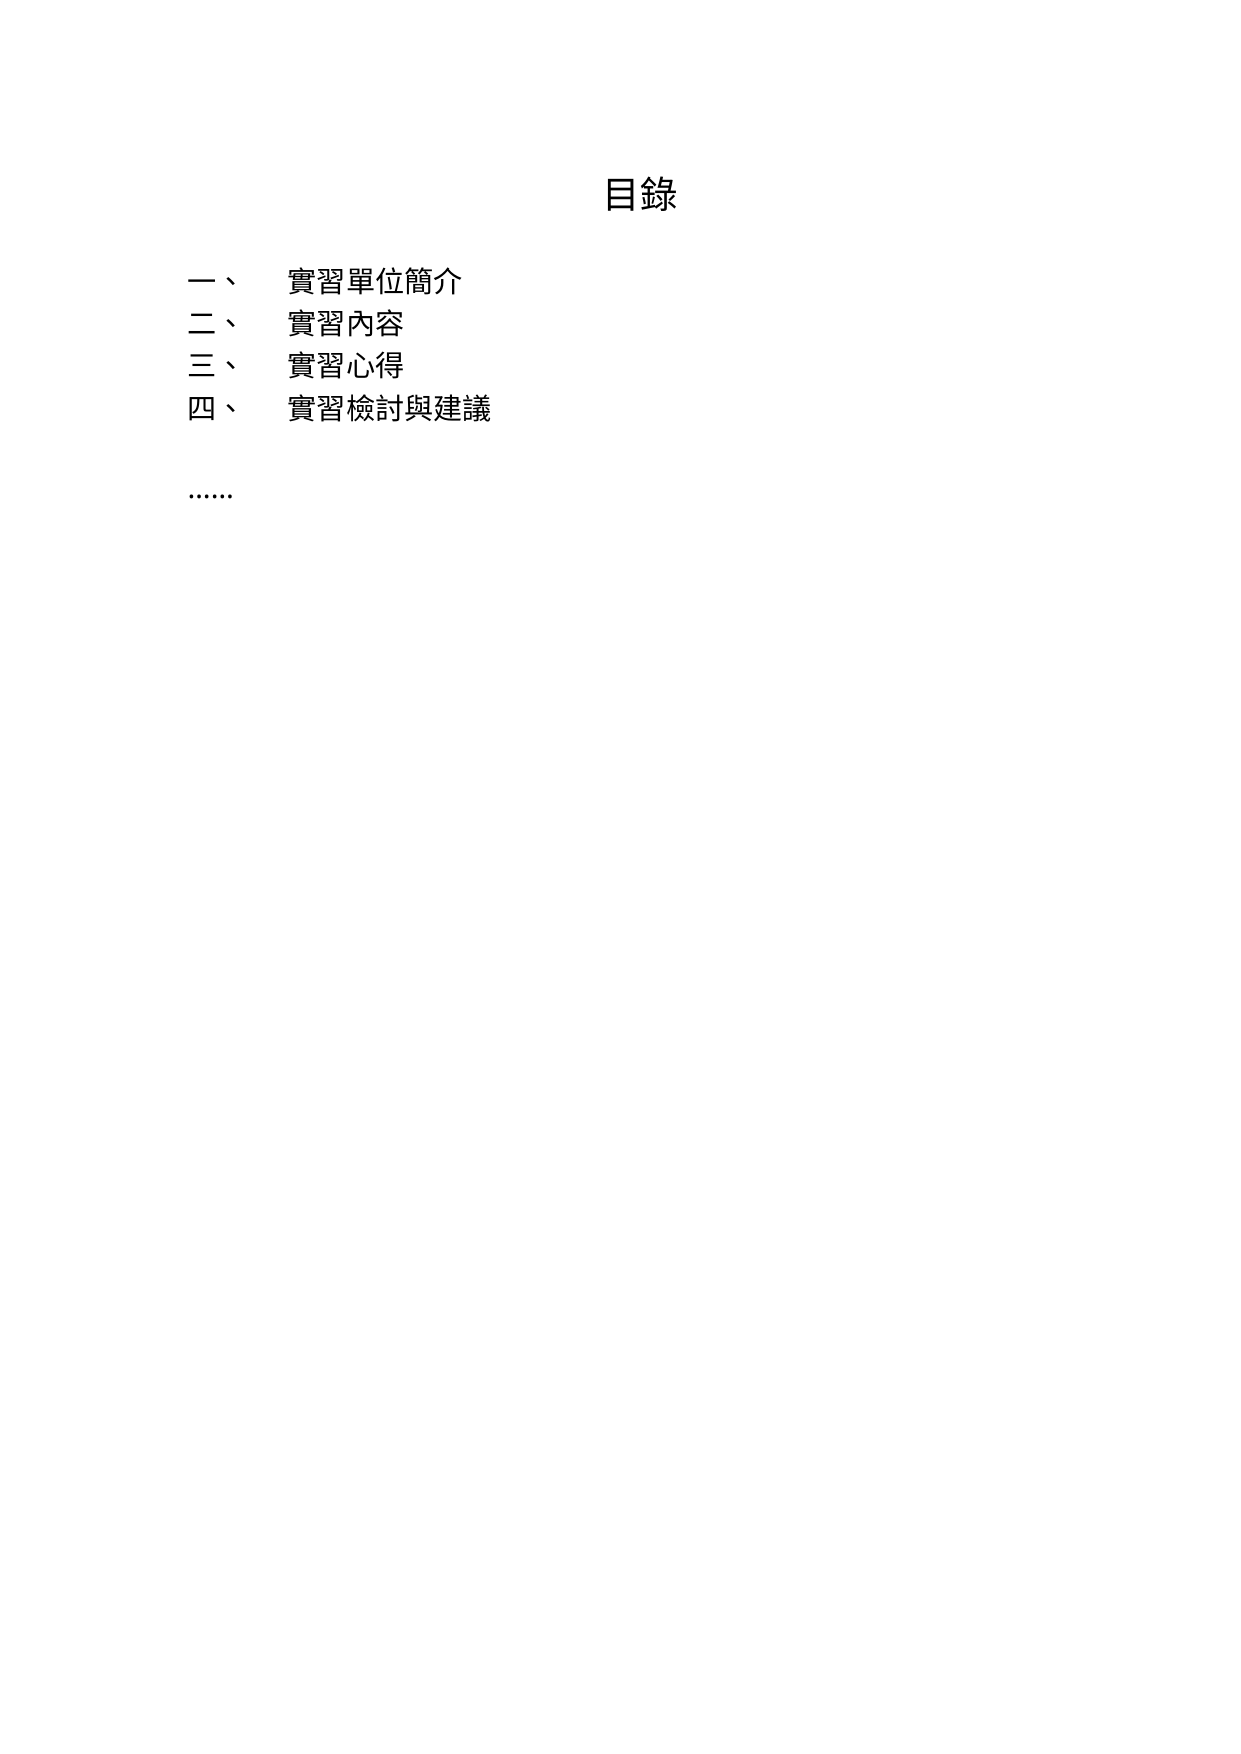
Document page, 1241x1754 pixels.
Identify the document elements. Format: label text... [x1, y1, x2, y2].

text 目錄 [187, 164, 1093, 219]
list 實習檢討與建議 [187, 385, 1093, 428]
list 實習內容 [187, 301, 1093, 343]
list 實習心得 [187, 343, 1093, 385]
text …… [187, 467, 1093, 507]
list 實習單位簡介 [187, 258, 1093, 301]
